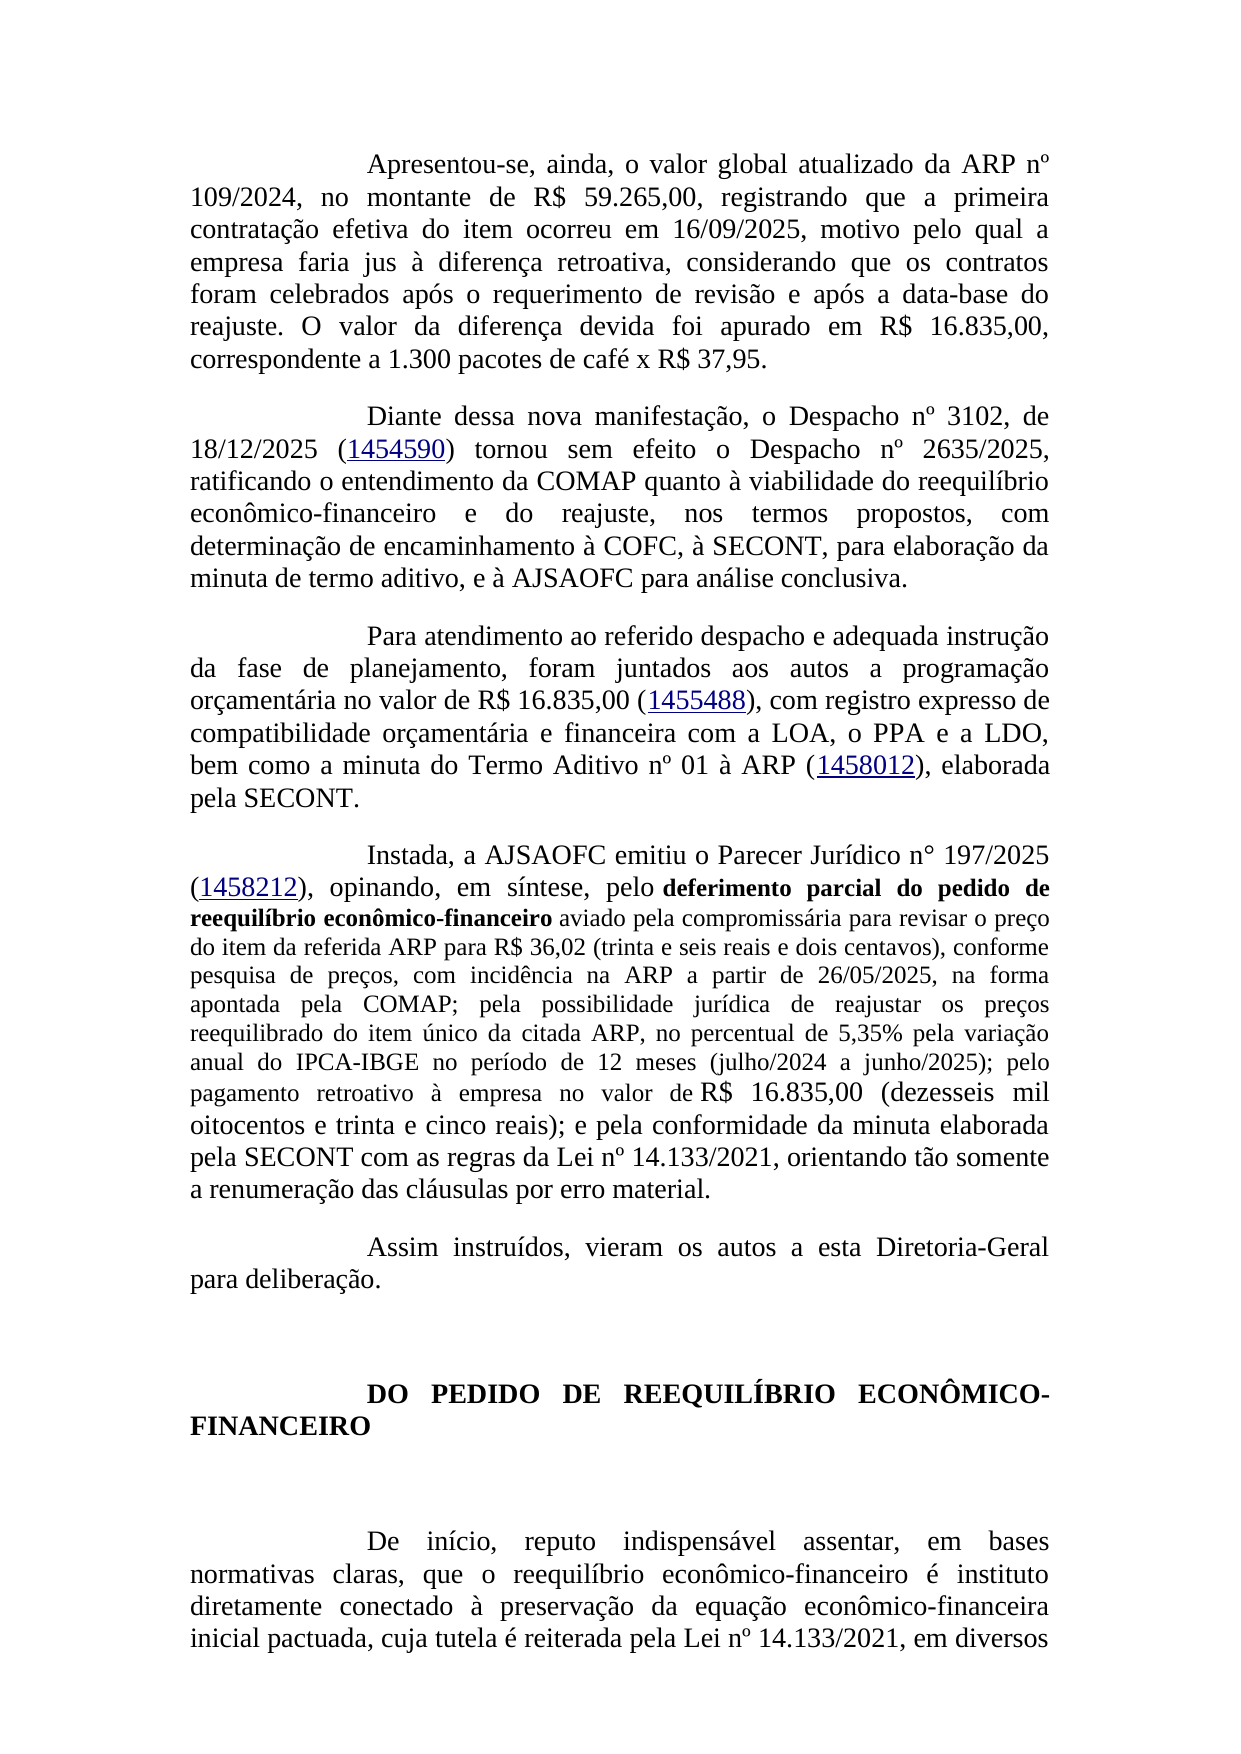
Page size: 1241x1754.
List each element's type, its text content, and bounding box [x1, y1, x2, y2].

text Instada, a AJSAOFC emitiu o Parecer Jurídico n° 197/2025 (1458212), opinando, em síntese, pelo deferimento parcial do pedido de reequilíbrio econômico-financeiro aviado pela compromissária para revisar o preço do item da referida ARP para R$ 36,02 (trinta e seis reais e dois centavos), conforme pesquisa de preços, com incidência na ARP a partir de 26/05/2025, na forma apontada pela COMAP; pela possibilidade jurídica de reajustar os preços reequilibrado do item único da citada ARP, no percentual de 5,35% pela variação anual do IPCA-IBGE no período de 12 meses (julho/2024 a junho/2025); pelo pagamento retroativo à empresa no valor de R$ 16.835,00 (dezesseis mil oitocentos e trinta e cinco reais); e pela conformidade da minuta elaborada pela SECONT com as regras da Lei nº 14.133/2021, orientando tão somente a renumeração das cláusulas por erro material. [190, 838, 1051, 1205]
text De início, reputo indispensável assentar, em bases normativas claras, que o reequilíbrio econômico-financeiro é instituto diretamente conectado à preservação da equação econômico-financeira inicial pactuada, cuja tutela é reiterada pela Lei nº 14.133/2021, em diversos [190, 1524, 1051, 1654]
text DO PEDIDO DE REEQUILÍBRIO ECONÔMICO-FINANCEIRO [190, 1377, 1051, 1442]
text Diante dessa nova manifestação, o Despacho nº 3102, de 18/12/2025 (1454590) tornou sem efeito o Despacho nº 2635/2025, ratificando o entendimento da COMAP quanto à viabilidade do reequilíbrio econômico-financeiro e do reajuste, nos termos propostos, com determinação de encaminhamento à COFC, à SECONT, para elaboração da minuta de termo aditivo, e à AJSAOFC para análise conclusiva. [190, 399, 1051, 594]
text Assim instruídos, vieram os autos a esta Diretoria-Geral para deliberação. [190, 1230, 1051, 1295]
text Apresentou-se, ainda, o valor global atualizado da ARP nº 109/2024, no montante de R$ 59.265,00, registrando que a primeira contratação efetiva do item ocorreu em 16/09/2025, motivo pelo qual a empresa faria jus à diferença retroativa, considerando que os contratos foram celebrados após o requerimento de revisão e após a data-base do reajuste. O valor da diferença devida foi apurado em R$ 16.835,00, correspondente a 1.300 pacotes de café x R$ 37,95. [190, 147, 1051, 374]
text Para atendimento ao referido despacho e adequada instrução da fase de planejamento, foram juntados aos autos a programação orçamentária no valor de R$ 16.835,00 (1455488), com registro expresso de compatibilidade orçamentária e financeira com a LOA, o PPA e a LDO, bem como a minuta do Termo Aditivo nº 01 à ARP (1458012), elaborada pela SECONT. [190, 619, 1051, 813]
